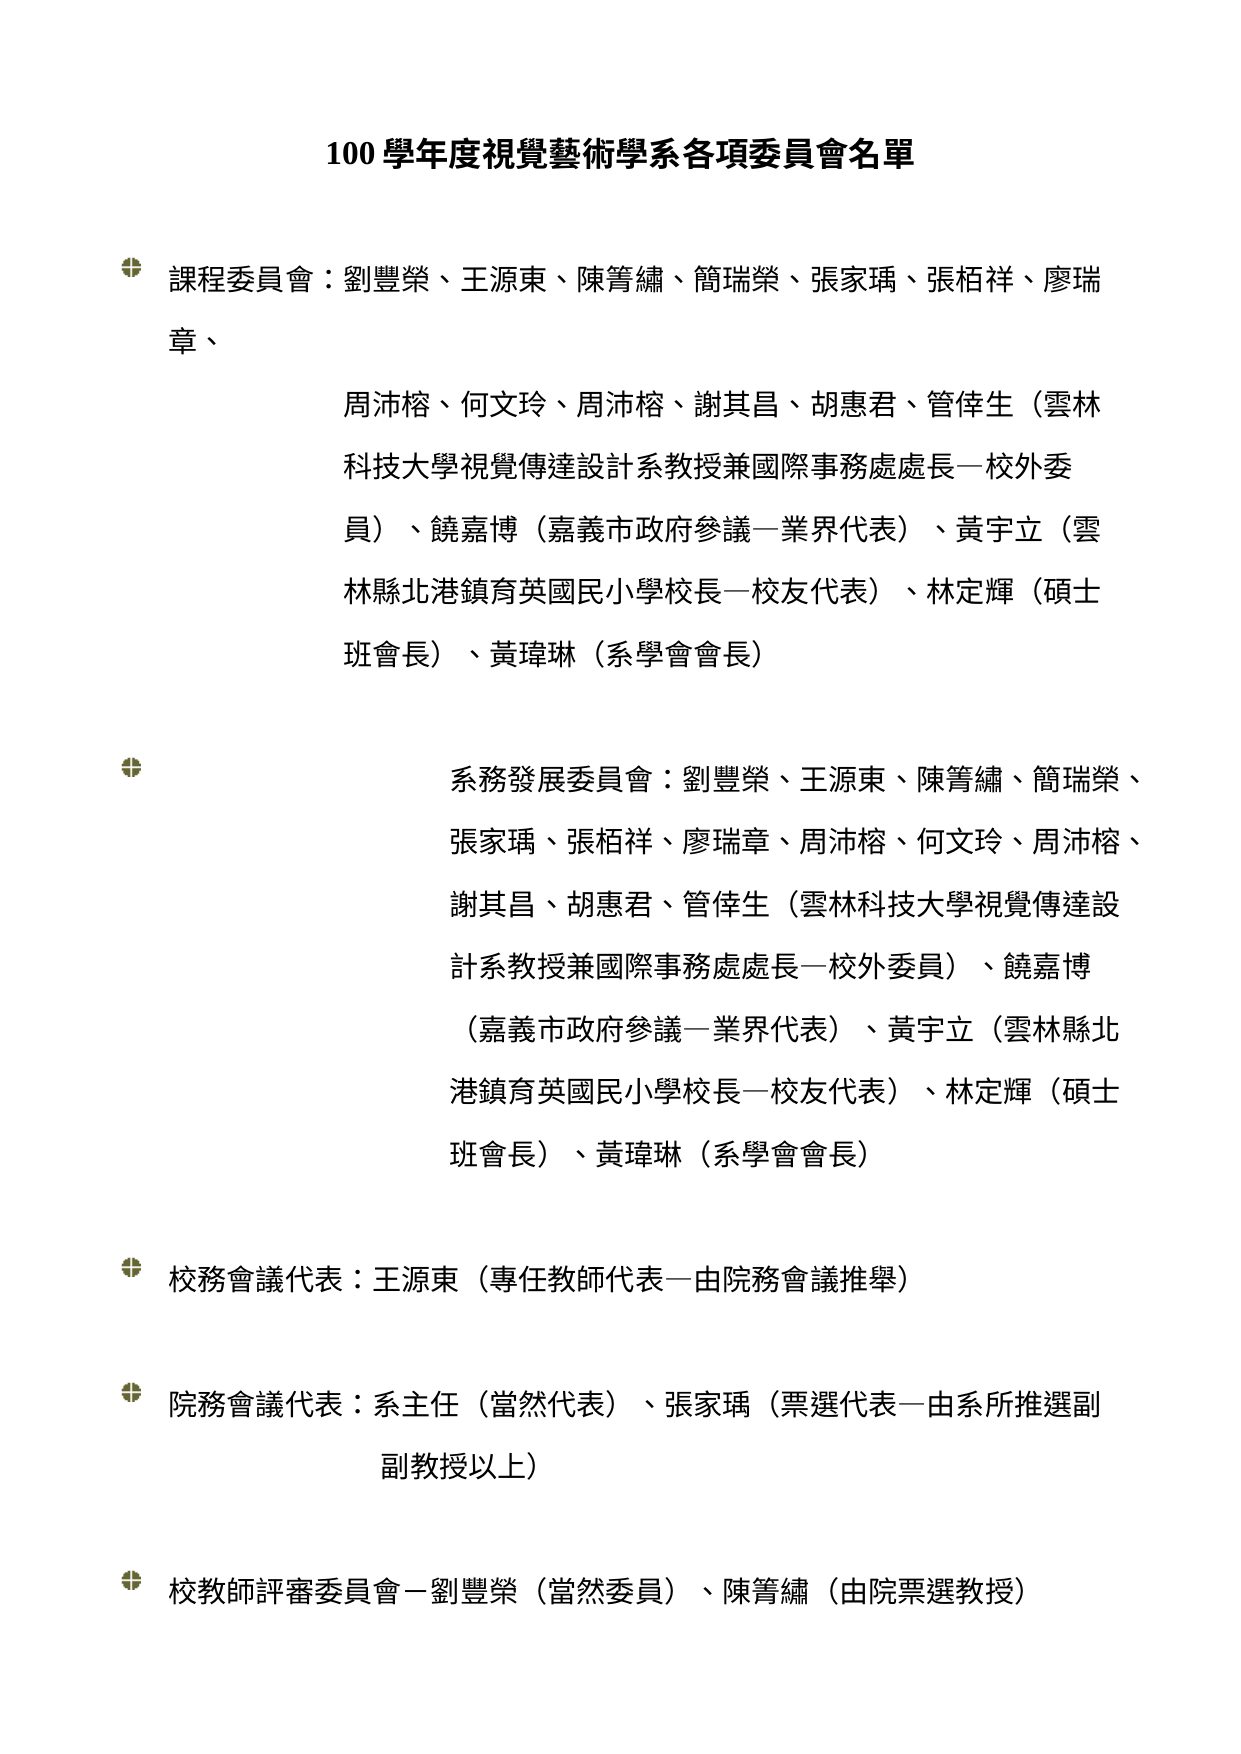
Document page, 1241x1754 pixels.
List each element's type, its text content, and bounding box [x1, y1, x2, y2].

list 院務會議代表：系主任（當然代表）、張家瑀（票選代表—由系所推選副 [118, 1361, 1122, 1423]
list 校教師評審委員會－劉豐榮（當然委員）、陳箐繡（由院票選教授） [118, 1548, 1122, 1611]
list 系務發展委員會：劉豐榮、王源東、陳箐繡、簡瑞榮、張家瑀、張栢祥、廖瑞章、周沛榕、何文玲、周沛榕、謝其昌、胡惠君、管倖生（雲林科技大學視覺傳達設計系教授兼國際事務處處長—校外委員）、饒嘉博（嘉義市政府參議—業界代表）、黃宇立（雲林縣北港鎮育英國民小學校長—校友代表）、林定輝（碩士班會長）、黃瑋琳（系學會會長） [118, 736, 1122, 1173]
text 100學年度視覺藝術學系各項委員會名單 [118, 111, 1122, 173]
text 周沛榕、何文玲、周沛榕、謝其昌、胡惠君、管倖生（雲林科技大學視覺傳達設計系教授兼國際事務處處長—校外委員）、饒嘉博（嘉義市政府參議—業界代表）、黃宇立（雲林縣北港鎮育英國民小學校長—校友代表）、林定輝（碩士班會長）、黃瑋琳（系學會會長） [343, 361, 1122, 673]
list 校務會議代表：王源東（專任教師代表—由院務會議推舉） [118, 1236, 1122, 1298]
list 課程委員會：劉豐榮、王源東、陳箐繡、簡瑞榮、張家瑀、張栢祥、廖瑞章、 [118, 236, 1122, 361]
text 副教授以上） [118, 1423, 1122, 1486]
